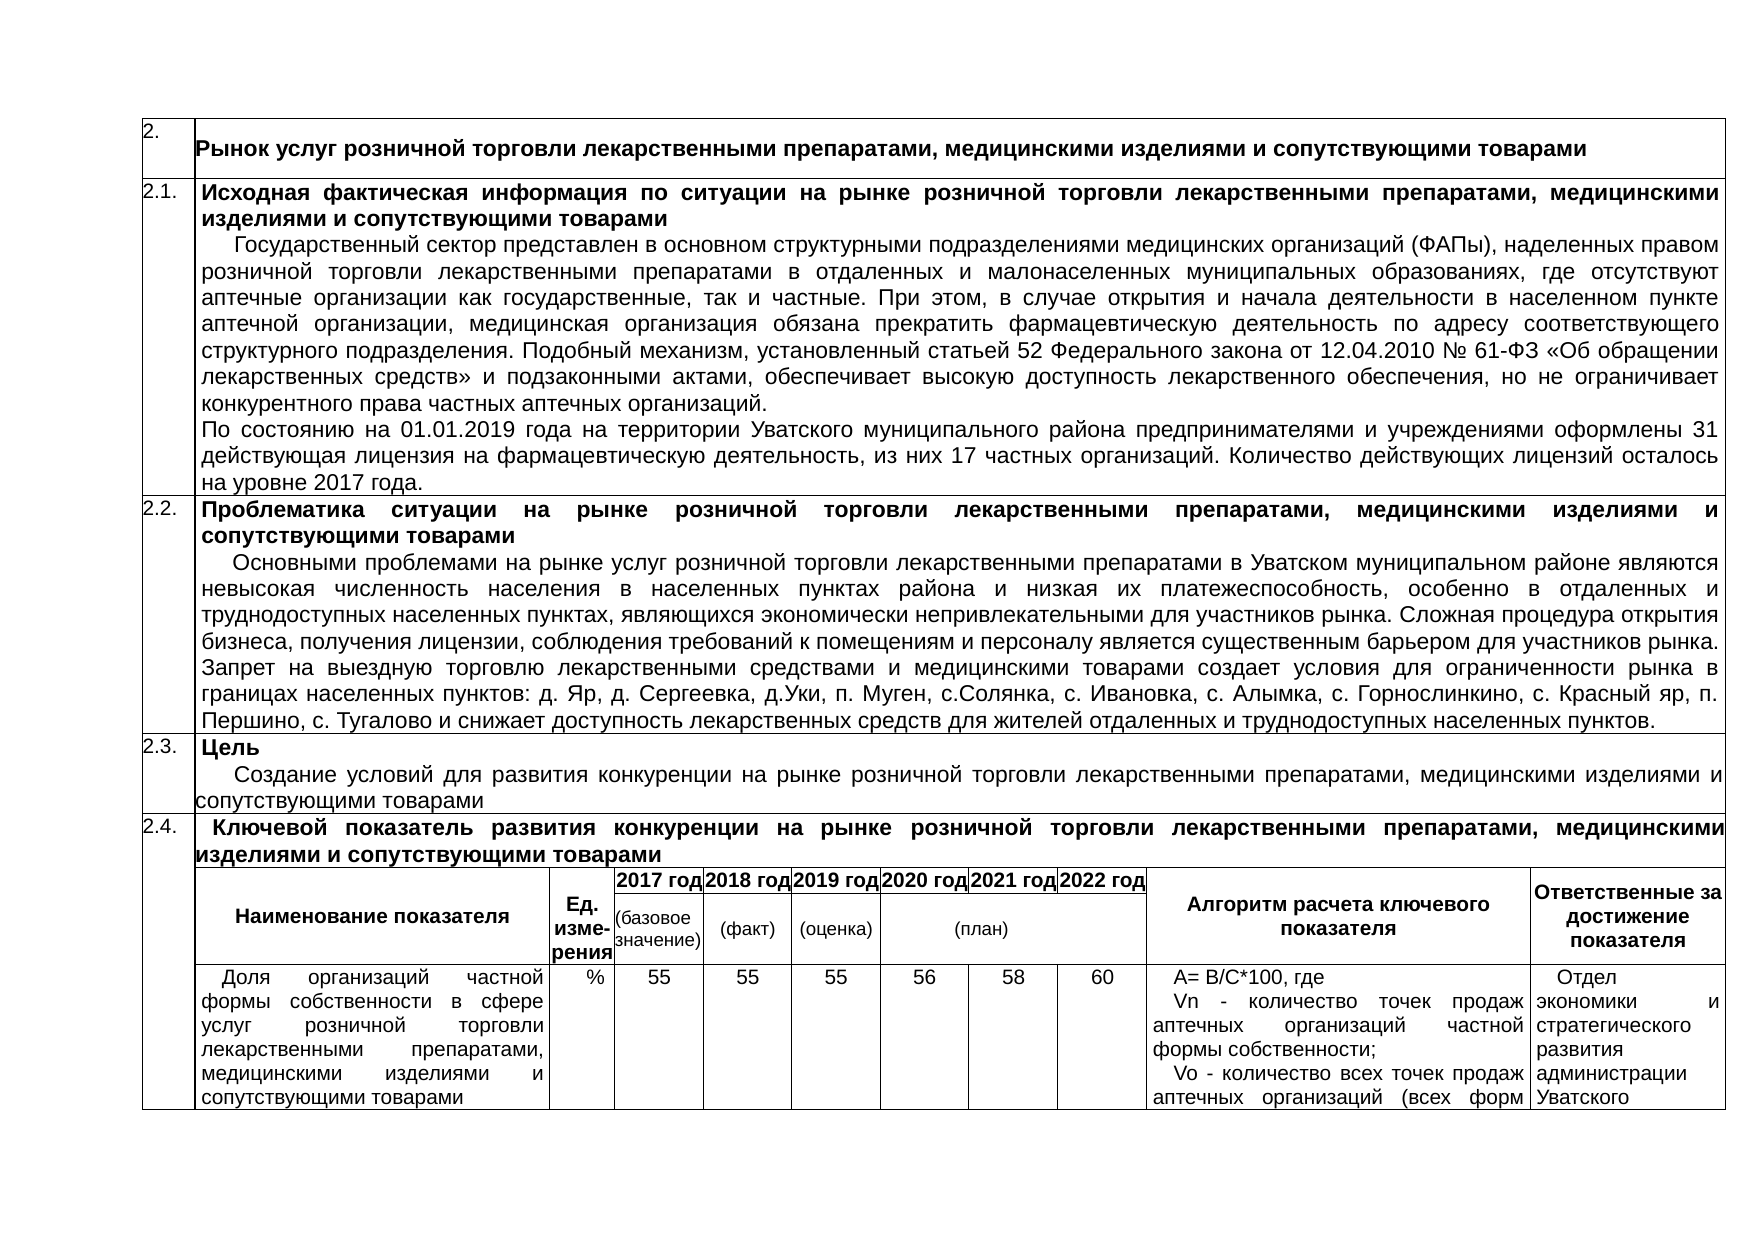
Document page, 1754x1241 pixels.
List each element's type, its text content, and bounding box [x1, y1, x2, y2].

table_cell (план) [881, 894, 1146, 964]
table_cell Исходная фактическая информация по ситуации на рынке розничной торговли лекарственными препаратами, медицинскими изделиями и сопутствующими товарами Государственный сектор представлен в основном структурными подразделениями медицинских организаций (ФАПы), наделенных правом розничной торговли лекарственными препаратами в отдаленных и малонаселенных муниципальных образованиях, где отсутствуют аптечные организации как государственные, так и частные. При этом, в случае открытия и начала деятельности в населенном пункте аптечной организации, медицинская организация обязана прекратить фармацевтическую деятельность по адресу соответствующего структурного подразделения. Подобный механизм, установленный статьей 52 Федерального закона от 12.04.2010 № 61-ФЗ «Об обращении лекарственных средств» и подзаконными актами, обеспечивает высокую доступность лекарственного обеспечения, но не ограничивает конкурентного права частных аптечных организаций. По состоянию на 01.01.2019 года на территории Уватского муниципального района предпринимателями и учреждениями оформлены 31 действующая лицензия на фармацевтическую деятельность, из них 17 частных организаций. Количество действующих лицензий осталось на уровне 2017 года. [196, 179, 1725, 495]
table_cell А= В/С*100, где Vn - количество точек продаж аптечных организаций частной формы собственности; Vo - количество всех точек продаж аптечных организаций (всех форм [1147, 965, 1530, 1109]
table_cell Ответственные за достижение показателя [1531, 868, 1725, 964]
table_cell Наименование показателя [196, 868, 549, 964]
table_cell 60 [1058, 965, 1146, 1109]
table_cell Отдел экономики и стратегического развития администрации Уватского [1531, 965, 1725, 1109]
table_cell (оценка) [792, 894, 880, 964]
table_header 2. [143, 119, 194, 178]
table_cell (базовое значение) [615, 894, 703, 964]
table_cell 55 [704, 965, 791, 1109]
table_cell 2019 год [792, 868, 880, 892]
table_cell 55 [615, 965, 703, 1109]
table_cell 2.1. [143, 179, 194, 495]
table_cell 2020 год [881, 868, 968, 892]
table_cell (факт) [704, 894, 791, 964]
table_cell Цель Создание условий для развития конкуренции на рынке розничной торговли лекарственными препаратами, медицинскими изделиями и сопутствующими товарами [196, 734, 1725, 813]
table_cell 58 [969, 965, 1057, 1109]
table_header Рынок услуг розничной торговли лекарственными препаратами, медицинскими изделиями и сопутствующими товарами [196, 119, 1725, 178]
table_cell 55 [792, 965, 880, 1109]
table_cell 56 [881, 965, 968, 1109]
table_cell Доля организаций частной формы собственности в сфере услуг розничной торговли лекарственными препаратами, медицинскими изделиями и сопутствующими товарами [196, 965, 549, 1109]
table_cell Ключевой показатель развития конкуренции на рынке розничной торговли лекарственными препаратами, медицинскими изделиями и сопутствующими товарами [196, 814, 1725, 867]
table_cell Проблематика ситуации на рынке розничной торговли лекарственными препаратами, медицинскими изделиями и сопутствующими товарами Основными проблемами на рынке услуг розничной торговли лекарственными препаратами в Уватском муниципальном районе являются невысокая численность населения в населенных пунктах района и низкая их платежеспособность, особенно в отдаленных и труднодоступных населенных пунктах, являющихся экономически непривлекательными для участников рынка. Сложная процедура открытия бизнеса, получения лицензии, соблюдения требований к помещениям и персоналу является существенным барьером для участников рынка. Запрет на выездную торговлю лекарственными средствами и медицинскими товарами создает условия для ограниченности рынка в границах населенных пунктов: д. Яр, д. Сергеевка, д.Уки, п. Муген, с.Солянка, с. Ивановка, с. Алымка, с. Горнослинкино, с. Красный яр, п. Першино, с. Тугалово и снижает доступность лекарственных средств для жителей отдаленных и труднодоступных населенных пунктов. [196, 496, 1725, 733]
table_cell 2.2. [143, 496, 194, 733]
table_cell 2017 год [615, 868, 703, 892]
table_cell 2022 год [1058, 868, 1146, 892]
table_cell 2.4. [143, 814, 194, 1109]
table_cell 2021 год [969, 868, 1057, 892]
table_cell Алгоритм расчета ключевого показателя [1147, 868, 1530, 964]
table_cell 2.3. [143, 734, 194, 813]
table_cell 2018 год [704, 868, 791, 892]
table_cell Ед. изме-рения [550, 868, 614, 964]
table_cell % [550, 965, 614, 1109]
